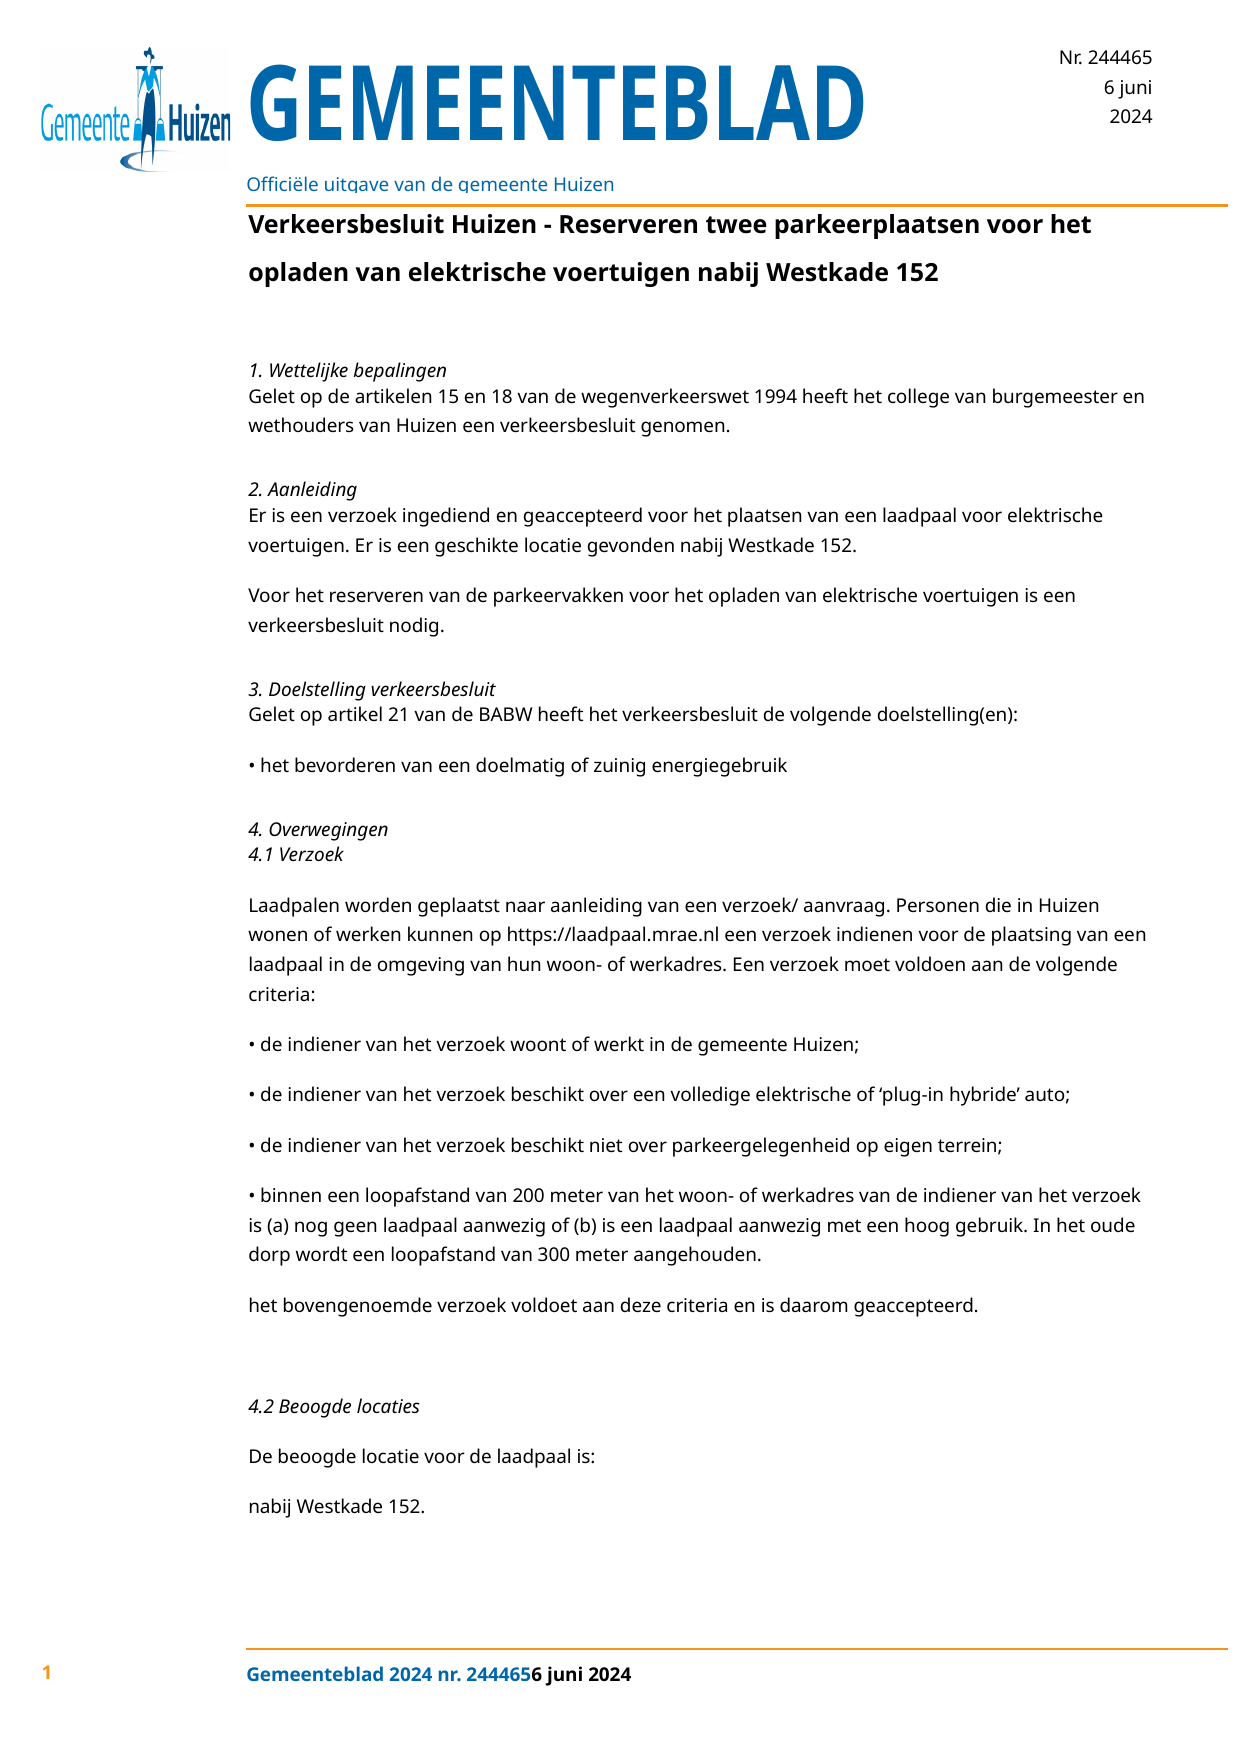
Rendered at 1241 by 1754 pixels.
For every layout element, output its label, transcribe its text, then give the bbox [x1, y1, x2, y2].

text • het bevorderen van een doelmatig of zuinig energiegebruik [248, 752, 1152, 778]
text Gelet op de artikelen 15 en 18 van de wegenverkeerswet 1994 heeft het college van burgemeester en wethouders van Huizen een verkeersbesluit genomen. [248, 383, 1152, 438]
text 4.1 Verzoek [248, 842, 1152, 867]
text Voor het reserveren van de parkeervakken voor het opladen van elektrische voertuigen is een verkeersbesluit nodig. [248, 582, 1152, 637]
text • de indiener van het verzoek beschikt niet over parkeergelegenheid op eigen terrein; [248, 1132, 1152, 1158]
text 4. Overwegingen [248, 816, 1152, 842]
text 3. Doelstelling verkeersbesluit [248, 676, 1152, 701]
text 1. Wettelijke bepalingen [248, 357, 1152, 383]
text • de indiener van het verzoek woont of werkt in de gemeente Huizen; [248, 1031, 1152, 1057]
text 4.2 Beoogde locaties [248, 1393, 1152, 1418]
text Verkeersbesluit Huizen - Reserveren twee parkeerplaatsen voor het opladen van elektrische voertuigen nabij Westkade 152 [248, 207, 1152, 288]
text 2. Aanleiding [248, 476, 1152, 502]
text Gelet op artikel 21 van de BABW heeft het verkeersbesluit de volgende doelstelling(en): [248, 701, 1152, 727]
text • de indiener van het verzoek beschikt over een volledige elektrische of ‘plug-in hybride’ auto; [248, 1082, 1152, 1107]
text Laadpalen worden geplaatst naar aanleiding van een verzoek/ aanvraag. Personen die in Huizen wonen of werken kunnen op https://laadpaal.mrae.nl een verzoek indienen voor de plaatsing van een laadpaal in de omgeving van hun woon- of werkadres. Een verzoek moet voldoen aan de volgende criteria: [248, 892, 1152, 1006]
text het bovengenoemde verzoek voldoet aan deze criteria en is daarom geaccepteerd. [248, 1292, 1152, 1318]
text Er is een verzoek ingediend en geaccepteerd voor het plaatsen van een laadpaal voor elektrische voertuigen. Er is een geschikte locatie gevonden nabij Westkade 152. [248, 502, 1152, 557]
text • binnen een loopafstand van 200 meter van het woon- of werkadres van de indiener van het verzoek is (a) nog geen laadpaal aanwezig of (b) is een laadpaal aanwezig met een hoog gebruik. In het oude dorp wordt een loopafstand van 300 meter aangehouden. [248, 1182, 1152, 1267]
text De beoogde locatie voor de laadpaal is: [248, 1443, 1152, 1469]
text nabij Westkade 152. [248, 1494, 1152, 1519]
picture [41, 47, 231, 172]
